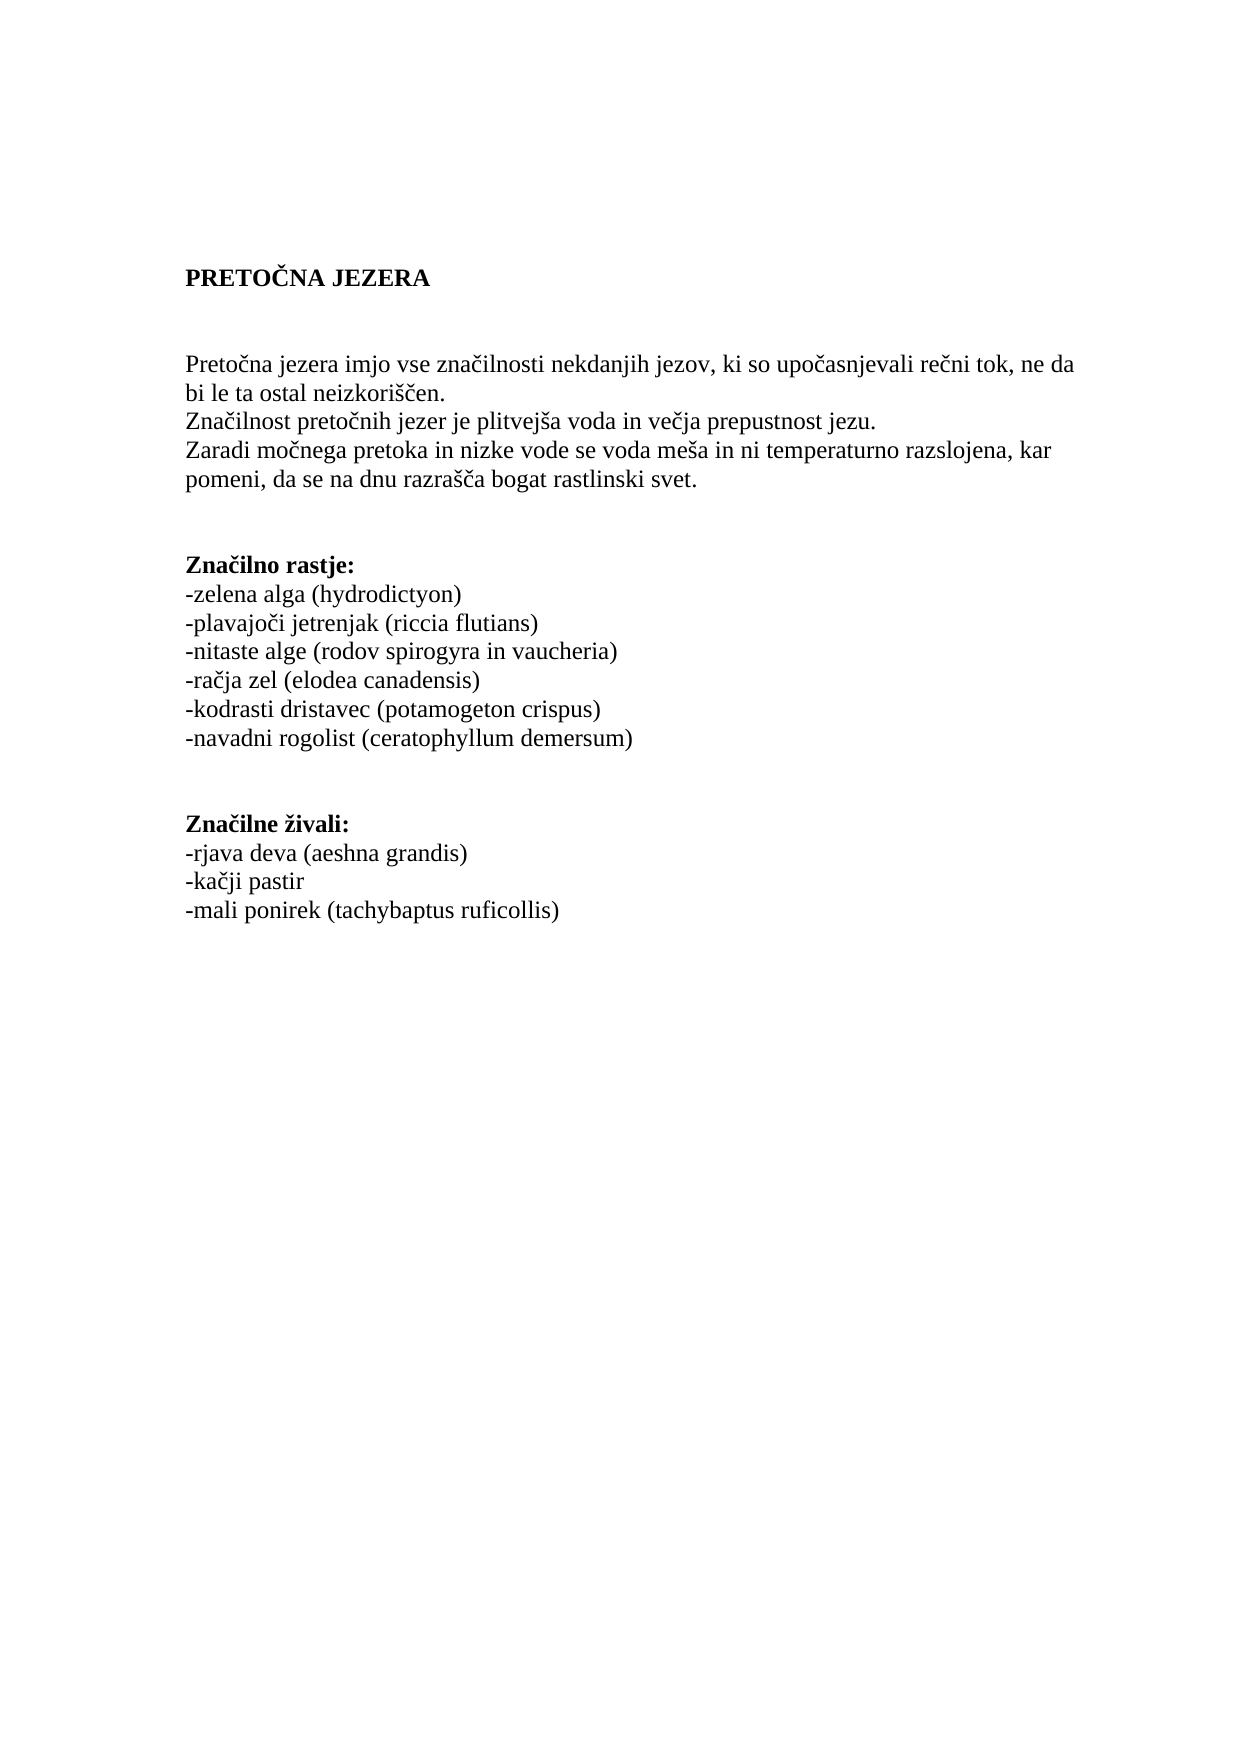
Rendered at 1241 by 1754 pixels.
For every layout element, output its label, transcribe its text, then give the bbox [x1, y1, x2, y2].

text PRETOČNA JEZERA [185, 263, 1093, 291]
text Značilno rastje: [185, 550, 1093, 579]
text -nitaste alge (rodov spirogyra in vaucheria) [185, 636, 1093, 665]
text -zelena alga (hydrodictyon) [185, 579, 1093, 608]
text -kodrasti dristavec (potamogeton crispus) [185, 694, 1093, 723]
text Značilne živali: [148, 809, 1093, 838]
text Značilnost pretočnih jezer je plitvejša voda in večja prepustnost jezu. [185, 406, 1093, 435]
text Pretočna jezera imjo vse značilnosti nekdanjih jezov, ki so upočasnjevali rečni tok, ne da bi le ta ostal neizkoriščen. [185, 349, 1093, 406]
text -račja zel (elodea canadensis) [185, 665, 1093, 694]
text Zaradi močnega pretoka in nizke vode se voda meša in ni temperaturno razslojena, kar pomeni, da se na dnu razrašča bogat rastlinski svet. [185, 435, 1093, 493]
text -mali ponirek (tachybaptus ruficollis) [185, 895, 1093, 924]
text -navadni rogolist (ceratophyllum demersum) [185, 723, 1093, 751]
text -kačji pastir [185, 866, 1093, 895]
text -rjava deva (aeshna grandis) [185, 838, 1093, 866]
text -plavajoči jetrenjak (riccia flutians) [185, 608, 1093, 636]
